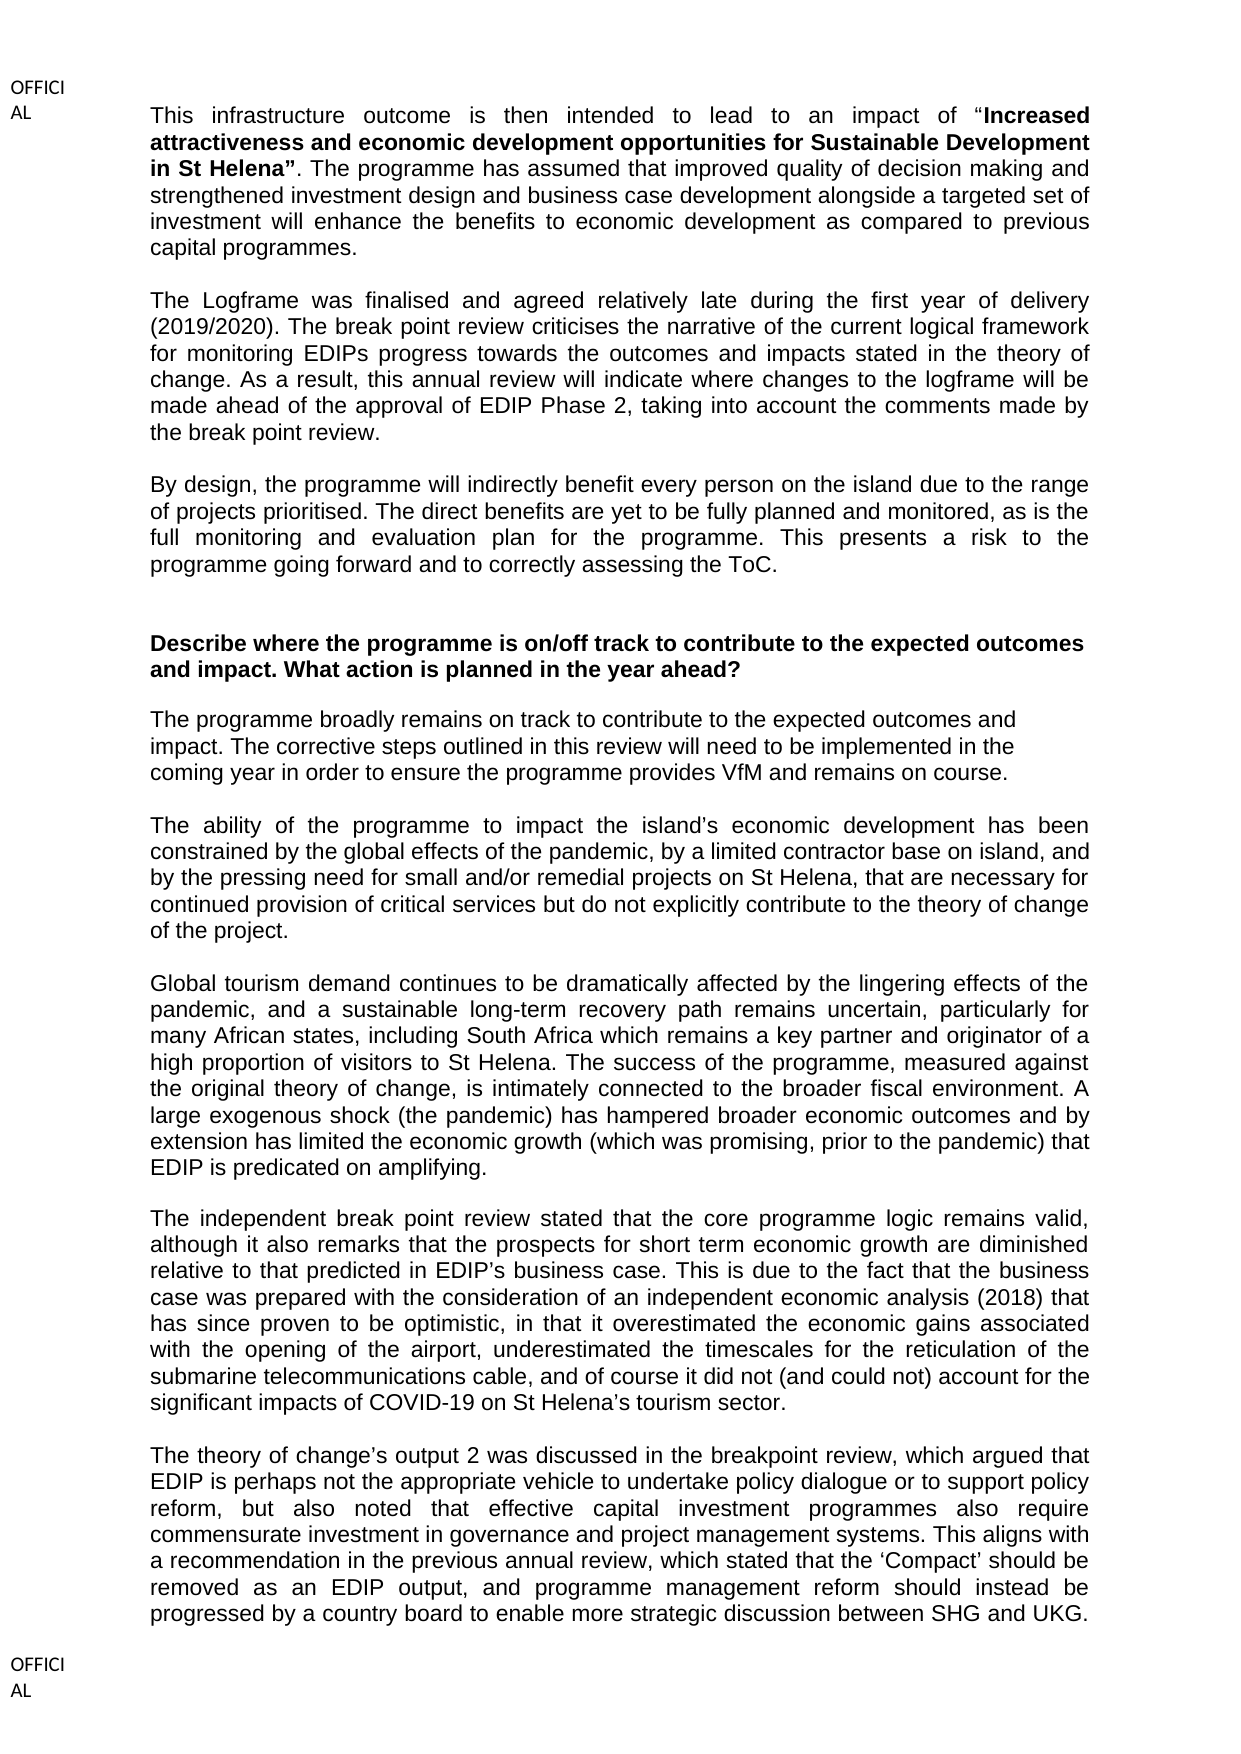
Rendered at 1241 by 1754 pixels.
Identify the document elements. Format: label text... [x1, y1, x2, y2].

text The Logframe was finalised and agreed relatively late during the first year of delivery (2019/2020). The break point review criticises the narrative of the current logical framework for monitoring EDIPs progress towards the outcomes and impacts stated in the theory of change. As a result, this annual review will indicate where changes to the logframe will be made ahead of the approval of EDIP Phase 2, taking into account the comments made by the break point review. [150, 287, 1090, 445]
text By design, the programme will indirectly benefit every person on the island due to the range of projects prioritised. The direct benefits are yet to be fully planned and monitored, as is the full monitoring and evaluation plan for the programme. This presents a risk to the programme going forward and to correctly assessing the ToC. [150, 471, 1090, 577]
text The theory of change’s output 2 was discussed in the breakpoint review, which argued that EDIP is perhaps not the appropriate vehicle to undertake policy dialogue or to support policy reform, but also noted that effective capital investment programmes also require commensurate investment in governance and project management systems. This aligns with a recommendation in the previous annual review, which stated that the ‘Compact’ should be removed as an EDIP output, and programme management reform should instead be progressed by a country board to enable more strategic discussion between SHG and UKG. [150, 1442, 1090, 1626]
text The independent break point review stated that the core programme logic remains valid, although it also remarks that the prospects for short term economic growth are diminished relative to that predicted in EDIP’s business case. This is due to the fact that the business case was prepared with the consideration of an independent economic analysis (2018) that has since proven to be optimistic, in that it overestimated the economic gains associated with the opening of the airport, underestimated the timescales for the reticulation of the submarine telecommunications cable, and of course it did not (and could not) account for the significant impacts of COVID-19 on St Helena’s tourism sector. [150, 1204, 1090, 1415]
text The ability of the programme to impact the island’s economic development has been constrained by the global effects of the pandemic, by a limited contractor base on island, and by the pressing need for small and/or remedial projects on St Helena, that are necessary for continued provision of critical services but do not explicitly contribute to the theory of change of the project. [150, 812, 1090, 943]
text Describe where the programme is on/off track to contribute to the expected outcomes and impact. What action is planned in the year ahead? [150, 629, 1090, 682]
text This infrastructure outcome is then intended to lead to an impact of “Increased attractiveness and economic development opportunities for Sustainable Development in St Helena”. The programme has assumed that improved quality of decision making and strengthened investment design and business case development alongside a targeted set of investment will enhance the benefits to economic development as compared to previous capital programmes. [150, 102, 1090, 261]
text The programme broadly remains on track to contribute to the expected outcomes and impact. The corrective steps outlined in this review will need to be implemented in the coming year in order to ensure the programme provides VfM and remains on course. [150, 706, 1090, 785]
text Global tourism demand continues to be dramatically affected by the lingering effects of the pandemic, and a sustainable long-term recovery path remains uncertain, particularly for many African states, including South Africa which remains a key partner and originator of a high proportion of visitors to St Helena. The success of the programme, measured against the original theory of change, is intimately connected to the broader fiscal environment. A large exogenous shock (the pandemic) has hampered broader economic outcomes and by extension has limited the economic growth (which was promising, prior to the pandemic) that EDIP is predicated on amplifying. [150, 970, 1090, 1181]
